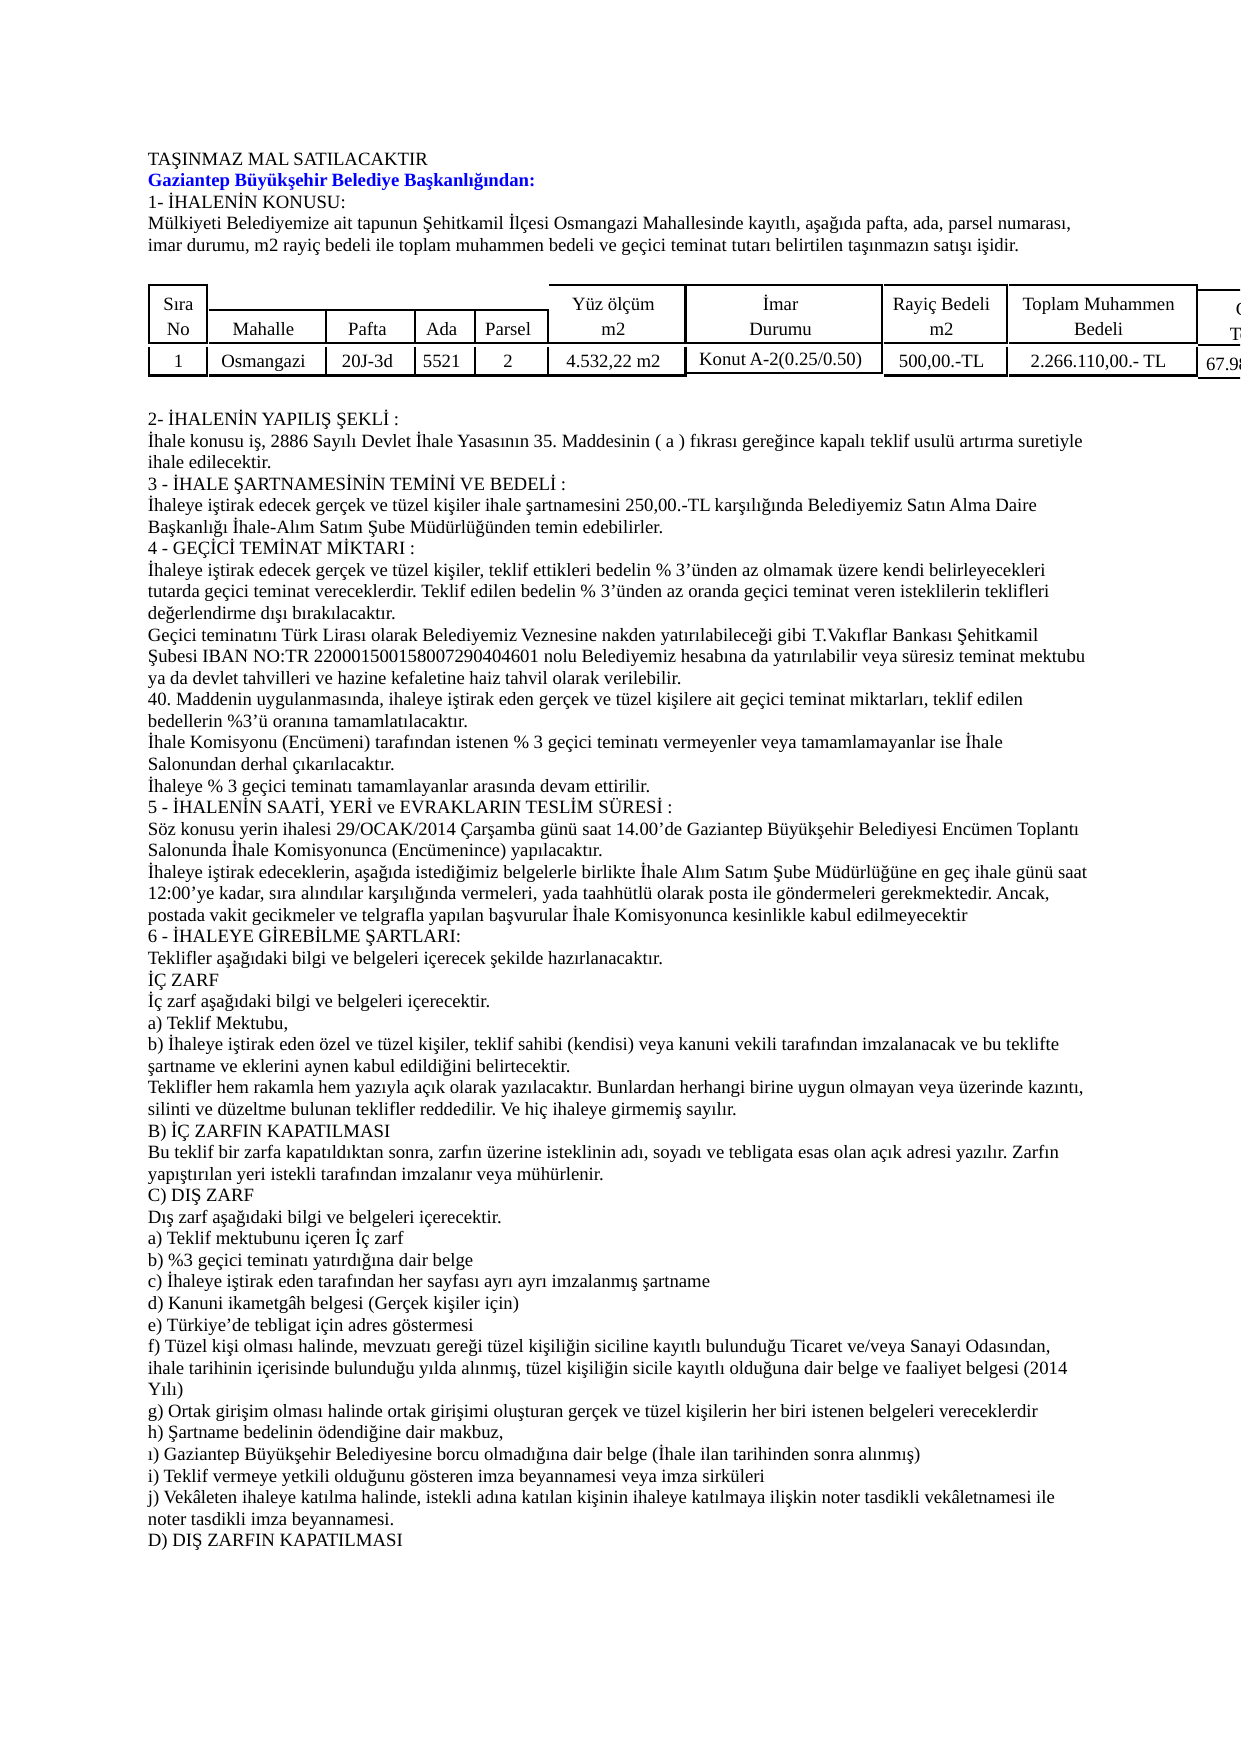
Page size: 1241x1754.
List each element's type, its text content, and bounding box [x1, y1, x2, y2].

text Bu teklif bir zarfa kapatıldıktan sonra, zarfın üzerine isteklinin adı, soyadı ve tebligata esas olan açık adresi yazılır. Zarfın yapıştırılan yeri istekli tarafından imzalanır veya mühürlenir. [148, 1141, 1093, 1184]
text 5 - İHALENİN SAATİ, YERİ ve EVRAKLARIN TESLİM SÜRESİ : [148, 796, 1093, 818]
text Mülkiyeti Belediyemize ait tapunun Şehitkamil İlçesi Osmangazi Mahallesinde kayıtlı, aşağıda pafta, ada, parsel numarası, imar durumu, m2 rayiç bedeli ile toplam muhammen bedeli ve geçici teminat tutarı belirtilen taşınmazın satışı işidir. [148, 212, 1093, 255]
table_cell 5521 [416, 344, 476, 374]
text 2- İHALENİN YAPILIŞ ŞEKLİ : [148, 408, 1093, 429]
table_header Ada [416, 311, 474, 342]
table_header Mahalle [209, 311, 325, 342]
table_header [416, 284, 476, 309]
text İÇ ZARF [148, 968, 1093, 990]
table_header [327, 284, 416, 309]
text Dış zarf aşağıdaki bilgi ve belgeleri içerecektir. [148, 1206, 1093, 1227]
text B) İÇ ZARFIN KAPATILMASI [148, 1119, 1093, 1141]
table_header Pafta [327, 311, 414, 342]
table_cell Konut A-2(0.25/0.50) [687, 344, 881, 372]
text b) İhaleye iştirak eden özel ve tüzel kişiler, teklif sahibi (kendisi) veya kanuni vekili tarafından imzalanacak ve bu teklifte şartname ve eklerini aynen kabul edildiğini belirtecektir. [148, 1033, 1093, 1076]
table_cell 67.983,30.-TL [1198, 346, 1240, 377]
text f) Tüzel kişi olması halinde, mevzuatı gereği tüzel kişiliğin siciline kayıtlı bulunduğu Ticaret ve/veya Sanayi Odasından, ihale tarihinin içerisinde bulunduğu yılda alınmış, tüzel kişiliğin sicile kayıtlı olduğuna dair belge ve faaliyet belgesi (2014 Yılı) [148, 1335, 1093, 1400]
text 40. Maddenin uygulanmasında, ihaleye iştirak eden gerçek ve tüzel kişilere ait geçici teminat miktarları, teklif edilen bedellerin %3’ü oranına tamamlatılacaktır. [148, 688, 1093, 731]
table_header Sıra No [150, 286, 206, 342]
text ı) Gaziantep Büyükşehir Belediyesine borcu olmadığına dair belge (İhale ilan tarihinden sonra alınmış) [148, 1443, 1093, 1464]
text a) Teklif Mektubu, [148, 1012, 1093, 1033]
table_cell 4.532,22 m2 [549, 344, 687, 374]
table_cell 1 [148, 344, 208, 374]
text İhaleye iştirak edecek gerçek ve tüzel kişiler ihale şartnamesini 250,00.-TL karşılığında Belediyemiz Satın Alma Daire Başkanlığı İhale-Alım Satım Şube Müdürlüğünden temin edebilirler. [148, 494, 1093, 537]
text 4 - GEÇİCİ TEMİNAT MİKTARI : [148, 537, 1093, 559]
table_header İmar Durumu [687, 286, 881, 342]
text Gaziantep Büyükşehir Belediye Başkanlığından: [148, 169, 1093, 191]
table_header Geçici Teminat [1198, 291, 1240, 344]
text İhaleye % 3 geçici teminatı tamamlayanlar arasında devam ettirilir. [148, 774, 1093, 796]
table_header Rayiç Bedeli m2 [884, 286, 1006, 342]
table_cell [687, 374, 883, 379]
text İhale Komisyonu (Encümeni) tarafından istenen % 3 geçici teminatı vermeyenler veya tamamlamayanlar ise İhale Salonundan derhal çıkarılacaktır. [148, 731, 1093, 774]
table_header Parsel [476, 311, 547, 342]
text D) DIŞ ZARFIN KAPATILMASI [148, 1529, 1093, 1551]
text İhaleye iştirak edeceklerin, aşağıda istediğimiz belgelerle birlikte İhale Alım Satım Şube Müdürlüğüne en geç ihale günü saat 12:00’ye kadar, sıra alındılar karşılığında vermeleri, yada taahhütlü olarak posta ile göndermeleri gerekmektedir. Ancak, postada vakit gecikmeler ve telgrafla yapılan başvurular İhale Komisyonunca kesinlikle kabul edilmeyecektir [148, 861, 1093, 925]
text İç zarf aşağıdaki bilgi ve belgeleri içerecektir. [148, 990, 1093, 1012]
table_header Toplam Muhammen Bedeli [1009, 286, 1196, 342]
text j) Vekâleten ihaleye katılma halinde, istekli adına katılan kişinin ihaleye katılmaya ilişkin noter tasdikli vekâletnamesi ile noter tasdikli imza beyannamesi. [148, 1486, 1093, 1529]
text d) Kanuni ikametgâh belgesi (Gerçek kişiler için) [148, 1292, 1093, 1313]
text h) Şartname bedelinin ödendiğine dair makbuz, [148, 1421, 1093, 1443]
text Teklifler hem rakamla hem yazıyla açık olarak yazılacaktır. Bunlardan herhangi birine uygun olmayan veya üzerinde kazıntı, silinti ve düzeltme bulunan teklifler reddedilir. Ve hiç ihaleye girmemiş sayılır. [148, 1076, 1093, 1119]
text Söz konusu yerin ihalesi 29/OCAK/2014 Çarşamba günü saat 14.00’de Gaziantep Büyükşehir Belediyesi Encümen Toplantı Salonunda İhale Komisyonunca (Encümenince) yapılacaktır. [148, 818, 1093, 861]
table_header [209, 284, 327, 309]
text i) Teklif vermeye yetkili olduğunu gösteren imza beyannamesi veya imza sirküleri [148, 1464, 1093, 1486]
text a) Teklif mektubunu içeren İç zarf [148, 1227, 1093, 1249]
text 3 - İHALE ŞARTNAMESİNİN TEMİNİ VE BEDELİ : [148, 473, 1093, 494]
table_cell 2 [476, 344, 549, 374]
table_header [476, 284, 549, 309]
text c) İhaleye iştirak eden tarafından her sayfası ayrı ayrı imzalanmış şartname [148, 1270, 1093, 1292]
table_cell 2.266.110,00.- TL [1009, 344, 1198, 374]
table_header Yüz ölçüm m2 [549, 286, 684, 342]
text e) Türkiye’de tebligat için adres göstermesi [148, 1313, 1093, 1335]
text 6 - İHALEYE GİREBİLME ŞARTLARI: [148, 925, 1093, 947]
text Teklifler aşağıdaki bilgi ve belgeleri içerecek şekilde hazırlanacaktır. [148, 947, 1093, 968]
text b) %3 geçici teminatı yatırdığına dair belge [148, 1249, 1093, 1270]
text İhale konusu iş, 2886 Sayılı Devlet İhale Yasasının 35. Maddesinin ( a ) fıkrası gereğince kapalı teklif usulü artırma suretiyle ihale edilecektir. [148, 429, 1093, 473]
text TAŞINMAZ MAL SATILACAKTIR [148, 148, 1093, 169]
text Geçici teminatını Türk Lirası olarak Belediyemiz Veznesine nakden yatırılabileceği gibi T.Vakıflar Bankası Şehitkamil Şubesi IBAN NO:TR 220001500158007290404601 nolu Belediyemiz hesabına da yatırılabilir veya süresiz teminat mektubu ya da devlet tahvilleri ve hazine kefaletine haiz tahvil olarak verilebilir. [148, 623, 1093, 688]
text İhaleye iştirak edecek gerçek ve tüzel kişiler, teklif ettikleri bedelin % 3’ünden az olmamak üzere kendi belirleyecekleri tutarda geçici teminat vereceklerdir. Teklif edilen bedelin % 3’ünden az oranda geçici teminat veren isteklilerin teklifleri değerlendirme dışı bırakılacaktır. [148, 559, 1093, 623]
table_cell 500,00.-TL [884, 344, 1008, 374]
text C) DIŞ ZARF [148, 1184, 1093, 1206]
text g) Ortak girişim olması halinde ortak girişimi oluşturan gerçek ve tüzel kişilerin her biri istenen belgeleri vereceklerdir [148, 1400, 1093, 1421]
table_cell 20J-3d [327, 344, 416, 374]
table_cell Osmangazi [209, 344, 327, 374]
text 1- İHALENİN KONUSU: [148, 191, 1093, 212]
